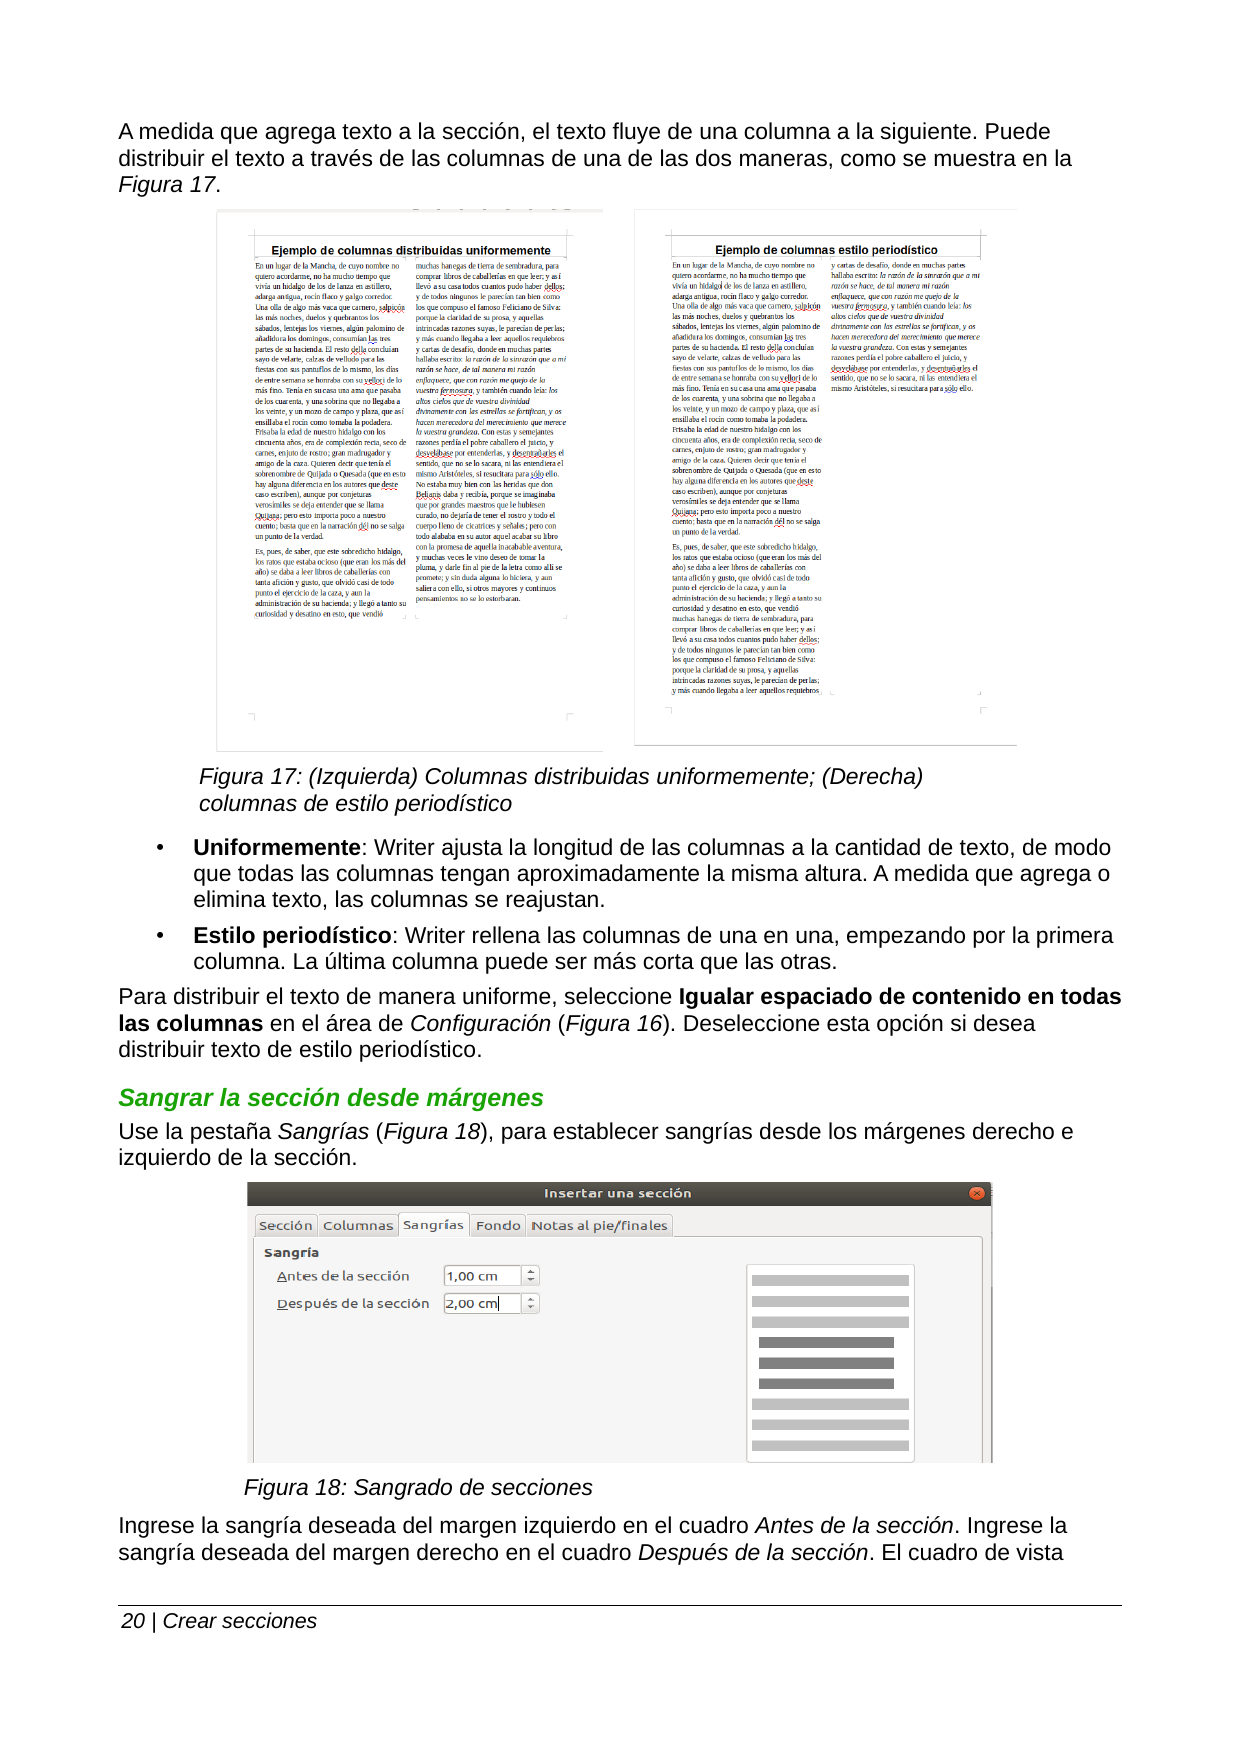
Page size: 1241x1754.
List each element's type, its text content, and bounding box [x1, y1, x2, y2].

picture [247, 1182, 993, 1463]
table_header [621, 210, 1030, 763]
text Use la pestaña Sangrías (Figura 18), para establecer sangrías desde los márgenes derecho e izquierdo de la sección. [118, 1118, 1122, 1170]
picture [634, 209, 1017, 746]
list Uniformemente: Writer ajusta la longitud de las columnas a la cantidad de texto, de modo que todas las columnas tengan aproximadamente la misma altura. A medida que agrega o elimina texto, las columnas se reajustan. [156, 834, 1122, 913]
table_header [199, 210, 621, 763]
text Figura 18: Sangrado de secciones [244, 1474, 997, 1501]
table_cell Figura 17: (Izquierda) Columnas distribuidas uniformemente; (Derecha) columnas de estilo periodístico [199, 763, 1030, 816]
subtitle Sangrar la sección desde márgenes [118, 1083, 1122, 1112]
picture [216, 209, 603, 752]
list A medida que agrega texto a la sección, el texto fluye de una columna a la siguiente. Puede distribuir el texto a través de las columnas de una de las dos maneras, como se muestra en la Figura 17. [118, 118, 1122, 197]
text Para distribuir el texto de manera uniforme, seleccione Igualar espaciado de contenido en todas las columnas en el área de Configuración (Figura 16). Deseleccione esta opción si desea distribuir texto de estilo periodístico. [118, 983, 1122, 1062]
text Ingrese la sangría deseada del margen izquierdo en el cuadro Antes de la sección. Ingrese la sangría deseada del margen derecho en el cuadro Después de la sección. El cuadro de vista [118, 1512, 1122, 1565]
list Estilo periodístico: Writer rellena las columnas de una en una, empezando por la primera columna. La última columna puede ser más corta que las otras. [156, 922, 1122, 974]
